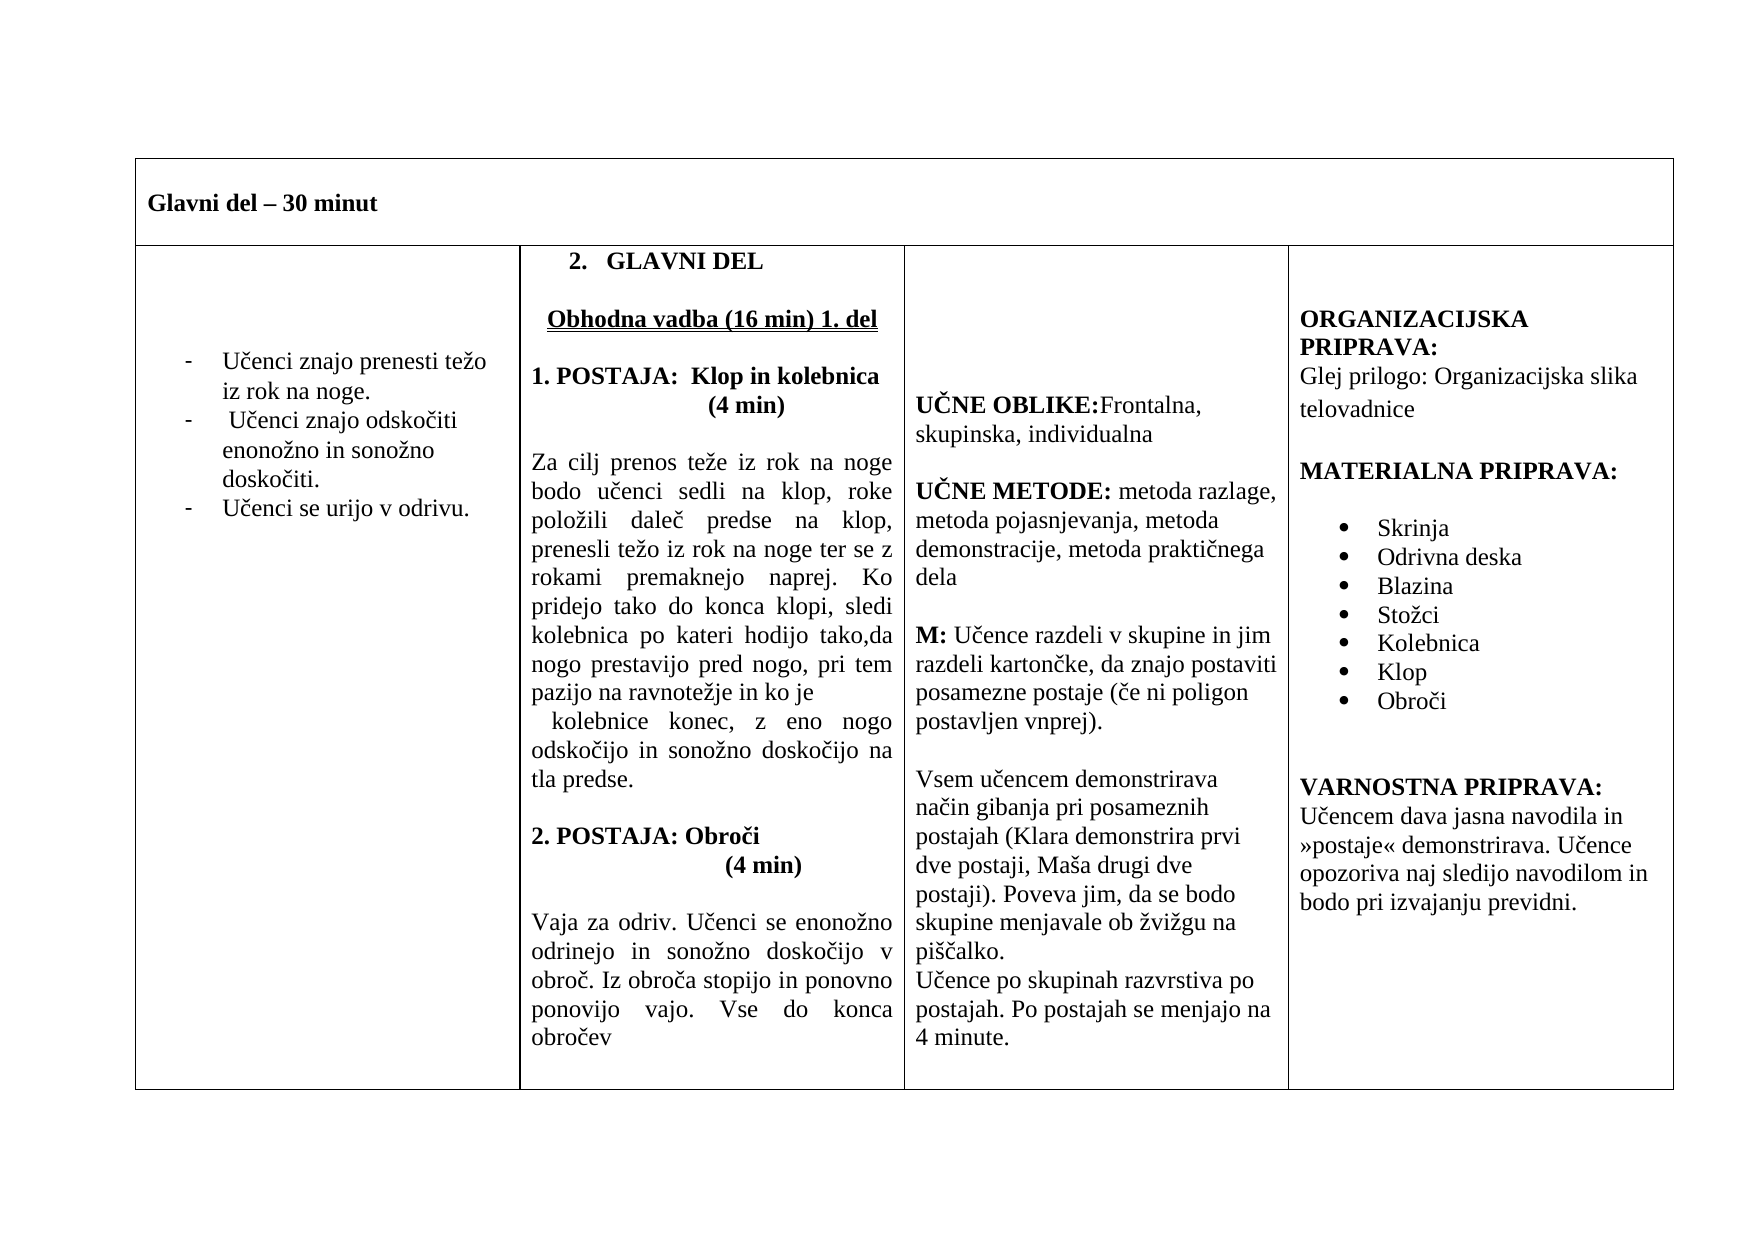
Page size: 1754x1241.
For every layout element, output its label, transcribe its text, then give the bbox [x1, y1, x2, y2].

table_cell ORGANIZACIJSKA PRIPRAVA: Glej prilogo: Organizacijska slika telovadnice MATERIALNA PRIPRAVA: Skrinja Odrivna deska Blazina Stožci Kolebnica Klop Obroči VARNOSTNA PRIPRAVA: Učencem dava jasna navodila in »postaje« demonstrirava. Učence opozoriva naj sledijo navodilom in bodo pri izvajanju previdni. [1289, 246, 1673, 1088]
table_cell UČNE OBLIKE:Frontalna, skupinska, individualna UČNE METODE: metoda razlage, metoda pojasnjevanja, metoda demonstracije, metoda praktičnega dela M: Učence razdeli v skupine in jim razdeli kartončke, da znajo postaviti posamezne postaje (če ni poligon postavljen vnprej). Vsem učencem demonstrirava način gibanja pri posameznih postajah (Klara demonstrira prvi dve postaji, Maša drugi dve postaji). Poveva jim, da se bodo skupine menjavale ob žvižgu na piščalko. Učence po skupinah razvrstiva po postajah. Po postajah se menjajo na 4 minute. [905, 246, 1288, 1088]
table_cell Učenci znajo prenesti težo iz rok na noge. Učenci znajo odskočiti enonožno in sonožno doskočiti. Učenci se urijo v odrivu. [136, 246, 519, 1088]
table_cell GLAVNI DEL Obhodna vadba (16 min) 1. del 1. POSTAJA: Klop in kolebnica (4 min) Za cilj prenos teže iz rok na noge bodo učenci sedli na klop, roke položili daleč predse na klop, prenesli težo iz rok na noge ter se z rokami premaknejo naprej. Ko pridejo tako do konca klopi, sledi kolebnica po kateri hodijo tako,da nogo prestavijo pred nogo, pri tem pazijo na ravnotežje in ko je kolebnice konec, z eno nogo odskočijo in sonožno doskočijo na tla predse. 2. POSTAJA: Obroči (4 min) Vaja za odriv. Učenci se enonožno odrinejo in sonožno doskočijo v obroč. Iz obroča stopijo in ponovno ponovijo vajo. Vse do konca obročev 3. POSTAJA: švedska skrinja in stožci (4 min) Učenci tečejo do skrinje. Pred skrinjo pravilno sonožno skočijo na odrivno desko in se sonožno odrivajo. Roke postavijo tako, da varno doskočijo – dlani postavljeni vzporedno in dovolj narazen. Glavo imajo vzravnano in gledajo naprej. Poligon ( 10 min) 2. del Učenci so razdeljeni v dve skupini. Prva skupina dela vaje na poligoni. Druga pa na švedski skrinji. Nato se menjajo. Skupina (5 min) Učenci najprej sonožno preskakujejo klop in to tako, da se z rokami oprejo na klop in iz ene strani klopi preskočijo na drugo stran. Nato preskakujejo tudi kolebnico, tako, da skačejo sonožno iz ene na drugo stran. Sledijo obroči, kjer učenci skačejo iz obroča v obroč po eni nogi. Skupina (5 min) Učenci tečejo se odrinejo in to tako, da sonožno skočijo na odrivno desko. Najprej na skrinjo skočijo le na kolena, nato poskusijo skočiti v klek na skrinjo. Roke postavijo tako, da varno doskočijo – dlani postavljeni vzporedno in dovolj narazen. Glavo imajo vzravnano in gledajo naprej. + 4 minute za postavljanje in pospravljanje [521, 246, 904, 1088]
table_cell Glavni del – 30 minut [136, 159, 1673, 245]
